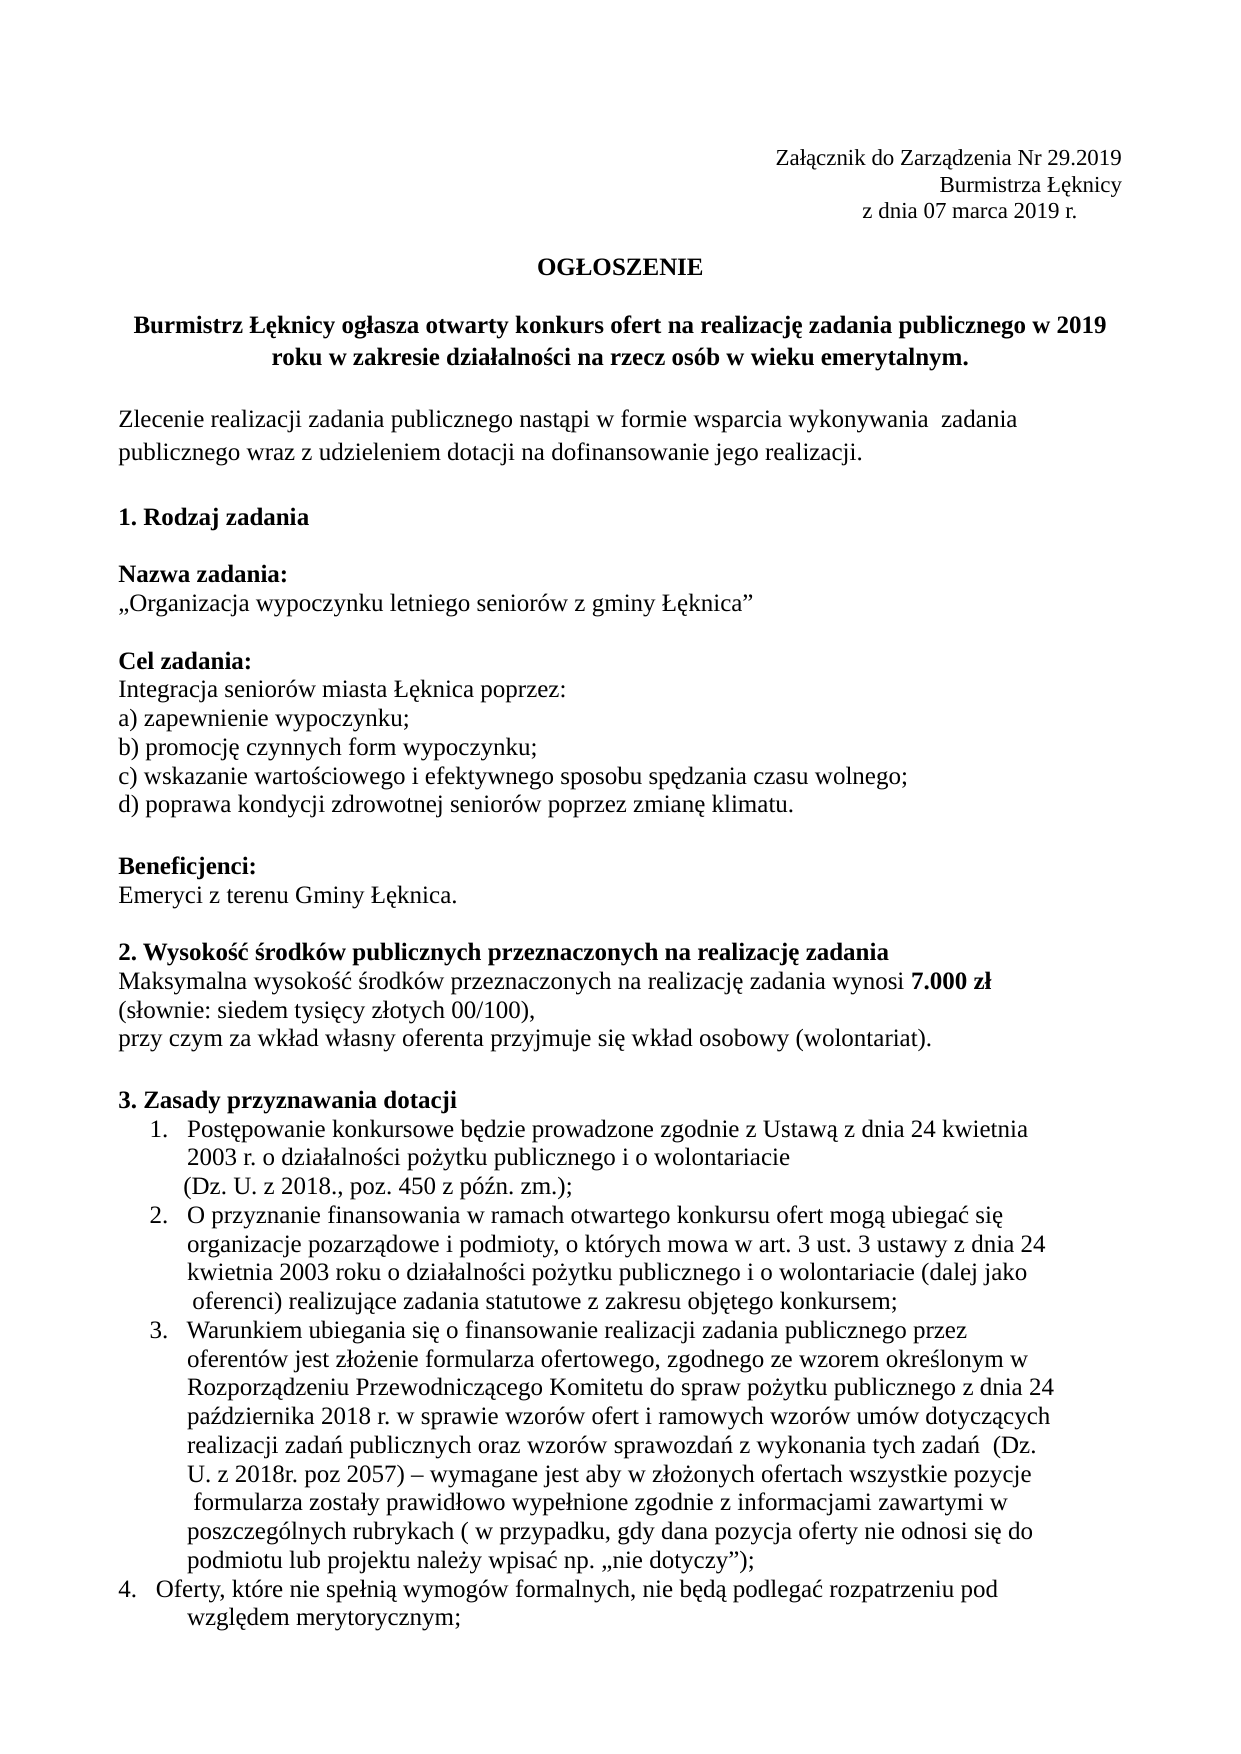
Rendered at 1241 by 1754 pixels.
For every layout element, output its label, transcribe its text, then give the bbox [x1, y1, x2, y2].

text OGŁOSZENIE [118, 252, 1122, 281]
text Emeryci z terenu Gminy Łęknica. [118, 880, 1122, 908]
text względem merytorycznym; [118, 1602, 1122, 1631]
text oferenci) realizujące zadania statutowe z zakresu objętego konkursem; [192, 1286, 1122, 1315]
text 1. Postępowanie konkursowe będzie prowadzone zgodnie z Ustawą z dnia 24 kwietnia [118, 1114, 1122, 1142]
text 3. Zasady przyznawania dotacji [118, 1085, 1122, 1114]
text Integracja seniorów miasta Łęknica poprzez: [118, 674, 1122, 703]
text Burmistrz Łęknicy ogłasza otwarty konkurs ofert na realizację zadania publicznego w 2019 roku w zakresie działalności na rzecz osób w wieku emerytalnym. [118, 310, 1122, 371]
text 4. Oferty, które nie spełnią wymogów formalnych, nie będą podlegać rozpatrzeniu pod [118, 1574, 1122, 1602]
text z dnia 07 marca 2019 r. [487, 197, 1122, 223]
text „Organizacja wypoczynku letniego seniorów z gminy Łęknica” [118, 588, 1122, 617]
text c) wskazanie wartościowego i efektywnego sposobu spędzania czasu wolnego; [118, 761, 1122, 789]
text a) zapewnienie wypoczynku; [118, 703, 1122, 732]
text Burmistrza Łęknicy [118, 171, 1122, 197]
text 2003 r. o działalności pożytku publicznego i o wolontariacie [118, 1142, 1122, 1171]
text organizacje pozarządowe i podmioty, o których mowa w art. 3 ust. 3 ustawy z dnia 24 [118, 1229, 1122, 1257]
text Zlecenie realizacji zadania publicznego nastąpi w formie wsparcia wykonywania zadania publicznego wraz z udzieleniem dotacji na dofinansowanie jego realizacji. [118, 404, 1122, 465]
text formularza zostały prawidłowo wypełnione zgodnie z informacjami zawartymi w [118, 1487, 1122, 1516]
text października 2018 r. w sprawie wzorów ofert i ramowych wzorów umów dotyczących [118, 1401, 1122, 1430]
text Maksymalna wysokość środków przeznaczonych na realizację zadania wynosi 7.000 zł [118, 966, 1122, 995]
text oferentów jest złożenie formularza ofertowego, zgodnego ze wzorem określonym w [118, 1344, 1122, 1372]
text 1. Rodzaj zadania [118, 502, 1122, 531]
text d) poprawa kondycji zdrowotnej seniorów poprzez zmianę klimatu. [118, 789, 1122, 818]
text Beneficjenci: [118, 851, 1122, 880]
text Nazwa zadania: [118, 559, 1122, 588]
text Rozporządzeniu Przewodniczącego Komitetu do spraw pożytku publicznego z dnia 24 [118, 1372, 1122, 1401]
text realizacji zadań publicznych oraz wzorów sprawozdań z wykonania tych zadań (Dz. [118, 1430, 1122, 1459]
text (Dz. U. z 2018., poz. 450 z późn. zm.); [118, 1171, 1122, 1200]
text 3. Warunkiem ubiegania się o finansowanie realizacji zadania publicznego przez [118, 1315, 1122, 1344]
text 2. Wysokość środków publicznych przeznaczonych na realizację zadania [118, 937, 1122, 966]
text U. z 2018r. poz 2057) – wymagane jest aby w złożonych ofertach wszystkie pozycje [118, 1459, 1122, 1487]
text kwietnia 2003 roku o działalności pożytku publicznego i o wolontariacie (dalej jako [118, 1257, 1122, 1286]
text przy czym za wkład własny oferenta przyjmuje się wkład osobowy (wolontariat). [118, 1023, 1122, 1052]
text b) promocję czynnych form wypoczynku; [118, 732, 1122, 761]
text podmiotu lub projektu należy wpisać np. „nie dotyczy”); [118, 1545, 1122, 1574]
text Cel zadania: [118, 646, 1122, 674]
text Załącznik do Zarządzenia Nr 29.2019 [118, 144, 1122, 171]
text (słownie: siedem tysięcy złotych 00/100), [118, 995, 1122, 1023]
text 2. O przyznanie finansowania w ramach otwartego konkursu ofert mogą ubiegać się [118, 1200, 1122, 1229]
text poszczególnych rubrykach ( w przypadku, gdy dana pozycja oferty nie odnosi się do [118, 1516, 1122, 1545]
